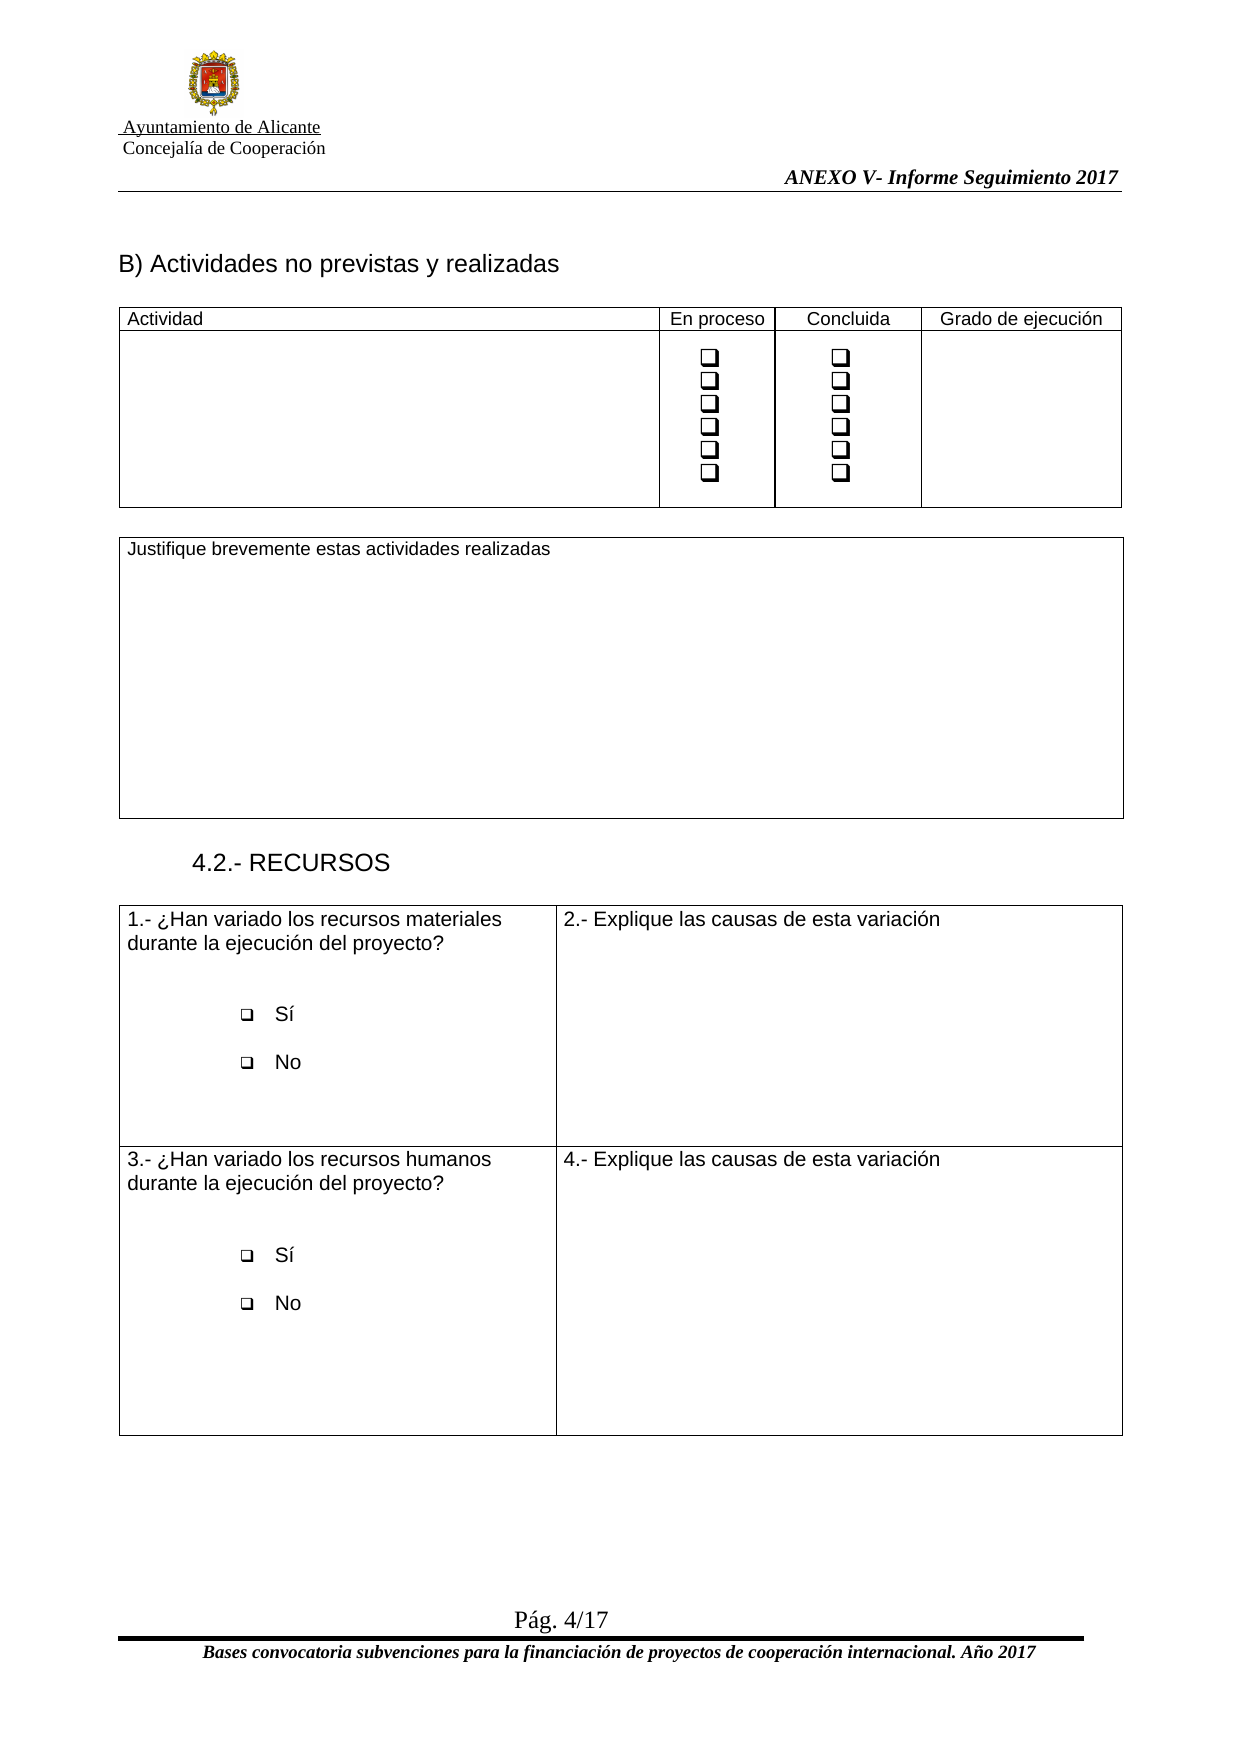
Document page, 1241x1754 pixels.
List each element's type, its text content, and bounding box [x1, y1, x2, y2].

table_header Actividad [120, 308, 659, 329]
table_cell [660, 331, 774, 507]
picture [184, 49, 244, 118]
table_cell 3.- ¿Han variado los recursos humanos durante la ejecución del proyecto? Sí No [120, 1147, 556, 1434]
text 4.2.- RECURSOS [118, 848, 1122, 877]
table_header 1.- ¿Han variado los recursos materiales durante la ejecución del proyecto? Sí No [120, 906, 556, 1146]
table_cell [120, 331, 659, 507]
text B) Actividades no previstas y realizadas [118, 249, 1122, 278]
table_header 2.- Explique las causas de esta variación [557, 906, 1122, 1146]
table_cell 4.- Explique las causas de esta variación [557, 1147, 1122, 1434]
table_header Concluida [776, 308, 921, 329]
table_header En proceso [660, 308, 774, 329]
table_cell [776, 331, 921, 507]
table_header Justifique brevemente estas actividades realizadas [120, 538, 1123, 818]
table_header Grado de ejecución [922, 308, 1121, 329]
table_cell [922, 331, 1121, 507]
